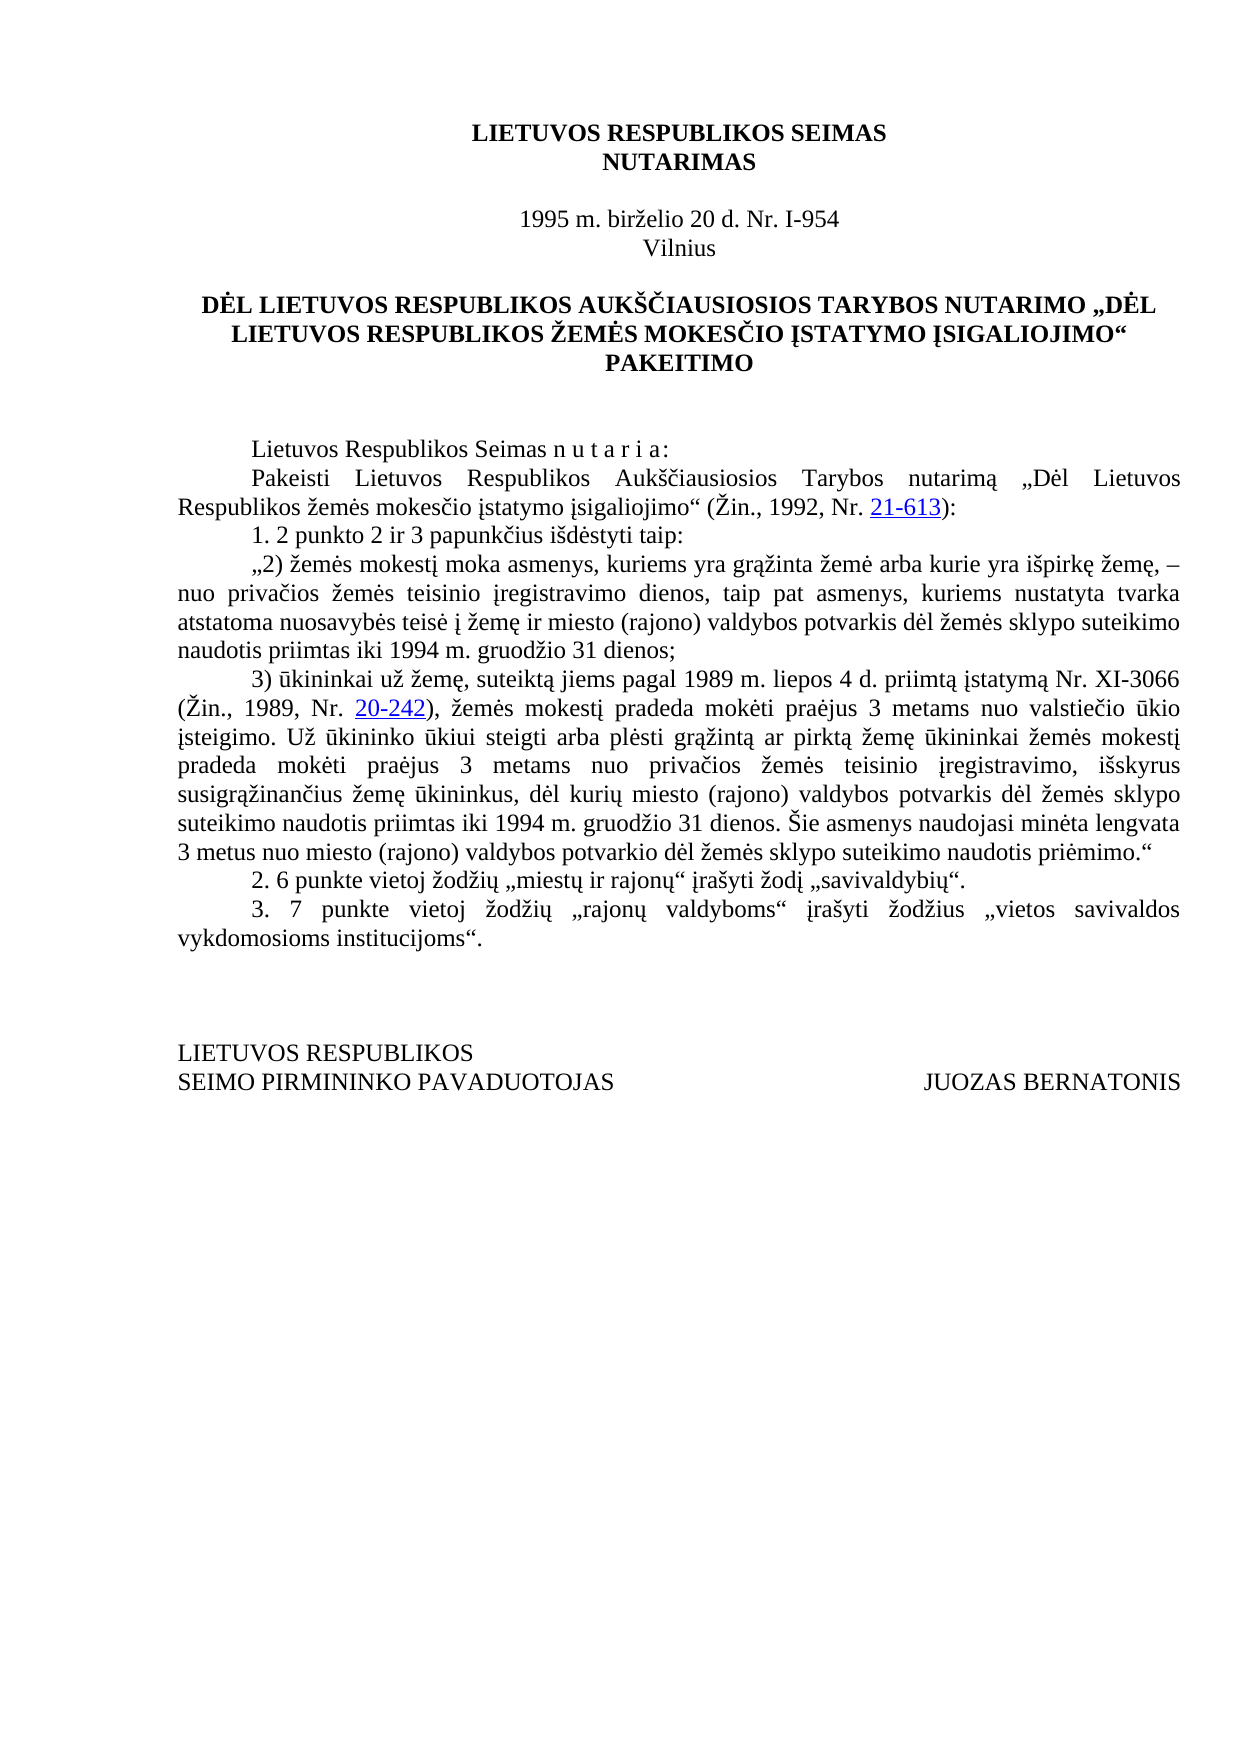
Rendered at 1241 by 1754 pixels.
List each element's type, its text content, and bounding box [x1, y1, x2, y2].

text 1. 2 punkto 2 ir 3 papunkčius išdėstyti taip: [177, 521, 1181, 549]
text 3) ūkininkai už žemę, suteiktą jiems pagal 1989 m. liepos 4 d. priimtą įstatymą Nr. XI-3066 (Žin., 1989, Nr. 20-242), žemės mokestį pradeda mokėti praėjus 3 metams nuo valstiečio ūkio įsteigimo. Už ūkininko ūkiui steigti arba plėsti grąžintą ar pirktą žemę ūkininkai žemės mokestį pradeda mokėti praėjus 3 metams nuo privačios žemės teisinio įregistravimo, išskyrus susigrąžinančius žemę ūkininkus, dėl kurių miesto (rajono) valdybos potvarkis dėl žemės sklypo suteikimo naudotis priimtas iki 1994 m. gruodžio 31 dienos. Šie asmenys naudojasi minėta lengvata 3 metus nuo miesto (rajono) valdybos potvarkio dėl žemės sklypo suteikimo naudotis priėmimo.“ [177, 664, 1181, 866]
text 2. 6 punkte vietoj žodžių „miestų ir rajonų“ įrašyti žodį „savivaldybių“. [177, 866, 1181, 894]
text NUTARIMAS [177, 147, 1181, 176]
text DĖL LIETUVOS RESPUBLIKOS AUKŠČIAUSIOSIOS TARYBOS NUTARIMO „DĖL LIETUVOS RESPUBLIKOS ŽEMĖS MOKESČIO ĮSTATYMO ĮSIGALIOJIMO“ PAKEITIMO [177, 291, 1181, 377]
text Vilnius [177, 233, 1181, 262]
text „2) žemės mokestį moka asmenys, kuriems yra grąžinta žemė arba kurie yra išpirkę žemę, – nuo privačios žemės teisinio įregistravimo dienos, taip pat asmenys, kuriems nustatyta tvarka atstatoma nuosavybės teisė į žemę ir miesto (rajono) valdybos potvarkis dėl žemės sklypo suteikimo naudotis priimtas iki 1994 m. gruodžio 31 dienos; [177, 549, 1181, 664]
text LIETUVOS RESPUBLIKOS SEIMAS [177, 118, 1181, 147]
text LIETUVOS RESPUBLIKOS [177, 1038, 1181, 1067]
text Pakeisti Lietuvos Respublikos Aukščiausiosios Tarybos nutarimą „Dėl Lietuvos Respublikos žemės mokesčio įstatymo įsigaliojimo“ (Žin., 1992, Nr. 21-613): [177, 463, 1181, 521]
text 3. 7 punkte vietoj žodžių „rajonų valdyboms“ įrašyti žodžius „vietos savivaldos vykdomosioms institucijoms“. [177, 894, 1181, 952]
text 1995 m. birželio 20 d. Nr. I-954 [177, 204, 1181, 233]
text Lietuvos Respublikos Seimas nutaria: [177, 434, 1181, 463]
text SEIMO PIRMININKO PAVADUOTOJAS JUOZAS BERNATONIS [177, 1067, 1181, 1096]
